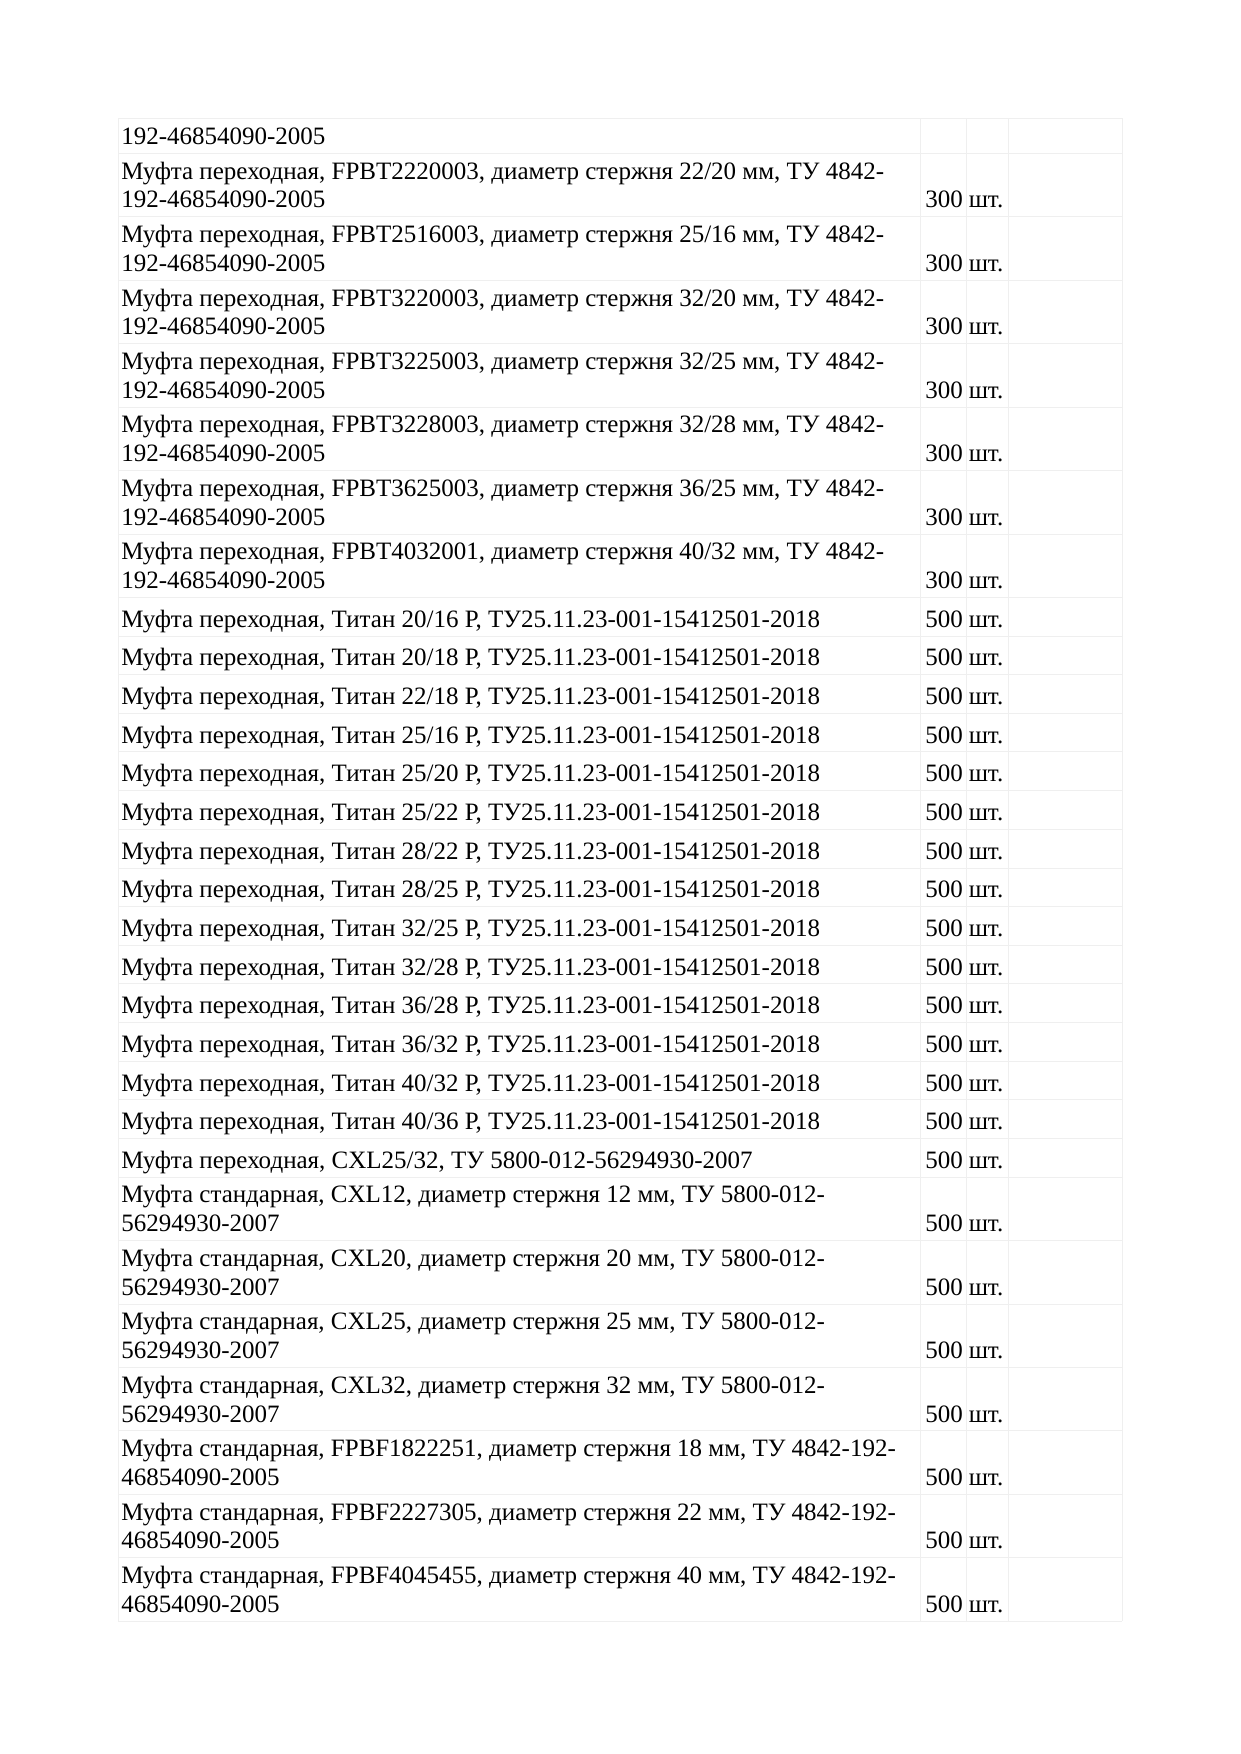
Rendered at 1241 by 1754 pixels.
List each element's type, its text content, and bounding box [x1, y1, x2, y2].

table_cell шт. [967, 752, 1008, 790]
table_cell Муфта переходная, FPBT3625003, диаметр стержня 36/25 мм, ТУ 4842-192-46854090-2005 [119, 471, 920, 533]
table_cell [1009, 154, 1122, 216]
table_cell шт. [967, 984, 1008, 1022]
table_cell [1009, 1368, 1122, 1430]
table_cell Муфта переходная, FPBT2516003, диаметр стержня 25/16 мм, ТУ 4842-192-46854090-2005 [119, 217, 920, 280]
table_cell [1009, 1431, 1122, 1494]
table_cell Муфта переходная, Титан 25/22 Р, ТУ25.11.23-001-15412501-2018 [119, 791, 920, 829]
table_cell [1009, 714, 1122, 751]
table_cell шт. [967, 1558, 1008, 1621]
table_cell [1009, 869, 1122, 906]
table_cell шт. [967, 637, 1008, 674]
table_cell [1009, 946, 1122, 983]
table_cell [1009, 1305, 1122, 1367]
table_cell шт. [967, 1241, 1008, 1303]
table_cell [1009, 675, 1122, 713]
table_cell 500 [921, 1062, 966, 1099]
table_cell шт. [967, 946, 1008, 983]
table_cell Муфта переходная, FPBT3220003, диаметр стержня 32/20 мм, ТУ 4842-192-46854090-2005 [119, 281, 920, 343]
table_cell шт. [967, 1062, 1008, 1099]
table_cell Муфта переходная, Титан 40/32 Р, ТУ25.11.23-001-15412501-2018 [119, 1062, 920, 1099]
table_cell шт. [967, 408, 1008, 470]
table_cell шт. [967, 598, 1008, 636]
table_cell [1009, 1062, 1122, 1099]
table_cell Муфта переходная, FPBT2220003, диаметр стержня 22/20 мм, ТУ 4842-192-46854090-2005 [119, 154, 920, 216]
table_cell 500 [921, 752, 966, 790]
table_cell [1009, 907, 1122, 945]
table_cell 300 [921, 535, 966, 597]
table_cell Муфта переходная, FPBT3225003, диаметр стержня 32/25 мм, ТУ 4842-192-46854090-2005 [119, 344, 920, 407]
table_cell 300 [921, 281, 966, 343]
table_cell 500 [921, 1100, 966, 1138]
table_cell [1009, 1100, 1122, 1138]
table_cell Муфта переходная, Титан 32/28 Р, ТУ25.11.23-001-15412501-2018 [119, 946, 920, 983]
table_cell Муфта переходная, Титан 36/32 Р, ТУ25.11.23-001-15412501-2018 [119, 1023, 920, 1061]
table_cell Муфта переходная, Титан 22/18 Р, ТУ25.11.23-001-15412501-2018 [119, 675, 920, 713]
table_cell шт. [967, 1495, 1008, 1557]
table_cell Муфта стандарная, FPBF1822251, диаметр стержня 18 мм, ТУ 4842-192-46854090-2005 [119, 1431, 920, 1494]
table_cell Муфта стандарная, FPBF4045455, диаметр стержня 40 мм, ТУ 4842-192-46854090-2005 [119, 1558, 920, 1621]
table_cell [1009, 791, 1122, 829]
table_cell шт. [967, 1100, 1008, 1138]
table_cell 500 [921, 598, 966, 636]
table_cell [1009, 1023, 1122, 1061]
table_cell [1009, 984, 1122, 1022]
table_cell 300 [921, 217, 966, 280]
table_cell шт. [967, 1178, 1008, 1240]
table_cell 500 [921, 907, 966, 945]
table_cell [1009, 119, 1122, 153]
table_cell шт. [967, 714, 1008, 751]
table_cell 500 [921, 830, 966, 867]
table_cell Муфта переходная, Титан 36/28 Р, ТУ25.11.23-001-15412501-2018 [119, 984, 920, 1022]
table_cell 500 [921, 791, 966, 829]
table_cell 500 [921, 1023, 966, 1061]
table_cell Муфта стандарная, CXL12, диаметр стержня 12 мм, ТУ 5800-012-56294930-2007 [119, 1178, 920, 1240]
table_cell [1009, 1178, 1122, 1240]
table_cell 500 [921, 1178, 966, 1240]
table_cell шт. [967, 281, 1008, 343]
table_cell Муфта переходная, FPBT4032001, диаметр стержня 40/32 мм, ТУ 4842-192-46854090-2005 [119, 535, 920, 597]
table_cell шт. [967, 675, 1008, 713]
table_cell [1009, 1558, 1122, 1621]
table_cell 500 [921, 1368, 966, 1430]
table_cell Муфта переходная, Титан 40/36 Р, ТУ25.11.23-001-15412501-2018 [119, 1100, 920, 1138]
table_cell 500 [921, 1305, 966, 1367]
table_cell 500 [921, 984, 966, 1022]
table_cell шт. [967, 869, 1008, 906]
table_cell Муфта стандарная, CXL25, диаметр стержня 25 мм, ТУ 5800-012-56294930-2007 [119, 1305, 920, 1367]
table_cell шт. [967, 1431, 1008, 1494]
table_cell 500 [921, 1431, 966, 1494]
table_cell [921, 119, 966, 153]
table_cell шт. [967, 1023, 1008, 1061]
table_cell Муфта переходная, CXL25/32, ТУ 5800-012-56294930-2007 [119, 1139, 920, 1177]
table_cell Муфта переходная, Титан 20/16 Р, ТУ25.11.23-001-15412501-2018 [119, 598, 920, 636]
table_cell Муфта переходная, Титан 25/16 Р, ТУ25.11.23-001-15412501-2018 [119, 714, 920, 751]
table_cell 500 [921, 675, 966, 713]
table_cell шт. [967, 217, 1008, 280]
table_cell [1009, 830, 1122, 867]
table_cell шт. [967, 154, 1008, 216]
table_cell [1009, 752, 1122, 790]
table_cell шт. [967, 1139, 1008, 1177]
table_cell Муфта стандарная, FPBF2227305, диаметр стержня 22 мм, ТУ 4842-192-46854090-2005 [119, 1495, 920, 1557]
table_cell 500 [921, 1139, 966, 1177]
table_cell [1009, 598, 1122, 636]
table_cell Муфта переходная, Титан 25/20 Р, ТУ25.11.23-001-15412501-2018 [119, 752, 920, 790]
table_cell 300 [921, 154, 966, 216]
table_cell Муфта переходная, Титан 20/18 Р, ТУ25.11.23-001-15412501-2018 [119, 637, 920, 674]
table_cell [1009, 344, 1122, 407]
table_cell 192-46854090-2005 [119, 119, 920, 153]
table_cell 500 [921, 1495, 966, 1557]
table_cell 500 [921, 714, 966, 751]
table_cell [1009, 281, 1122, 343]
table_cell шт. [967, 907, 1008, 945]
table_cell [1009, 535, 1122, 597]
table_cell [1009, 408, 1122, 470]
table_cell 300 [921, 408, 966, 470]
table_cell 500 [921, 869, 966, 906]
table_cell [1009, 1495, 1122, 1557]
table_cell Муфта переходная, Титан 32/25 Р, ТУ25.11.23-001-15412501-2018 [119, 907, 920, 945]
table_cell [1009, 217, 1122, 280]
table_cell 500 [921, 637, 966, 674]
table_cell шт. [967, 1368, 1008, 1430]
table_cell 300 [921, 471, 966, 533]
table_cell шт. [967, 471, 1008, 533]
table_cell 300 [921, 344, 966, 407]
table_cell 500 [921, 1558, 966, 1621]
table_cell [1009, 471, 1122, 533]
table_cell шт. [967, 1305, 1008, 1367]
table_cell шт. [967, 344, 1008, 407]
table_cell 500 [921, 1241, 966, 1303]
table_cell [1009, 1241, 1122, 1303]
table_cell [1009, 637, 1122, 674]
table_cell 500 [921, 946, 966, 983]
table_cell [967, 119, 1008, 153]
table_cell Муфта переходная, Титан 28/25 Р, ТУ25.11.23-001-15412501-2018 [119, 869, 920, 906]
table_cell [1009, 1139, 1122, 1177]
table_cell Муфта переходная, Титан 28/22 Р, ТУ25.11.23-001-15412501-2018 [119, 830, 920, 867]
table_cell Муфта стандарная, CXL20, диаметр стержня 20 мм, ТУ 5800-012-56294930-2007 [119, 1241, 920, 1303]
table_cell шт. [967, 535, 1008, 597]
table_cell Муфта переходная, FPBT3228003, диаметр стержня 32/28 мм, ТУ 4842-192-46854090-2005 [119, 408, 920, 470]
table_cell Муфта стандарная, CXL32, диаметр стержня 32 мм, ТУ 5800-012-56294930-2007 [119, 1368, 920, 1430]
table_cell шт. [967, 830, 1008, 867]
table_cell шт. [967, 791, 1008, 829]
